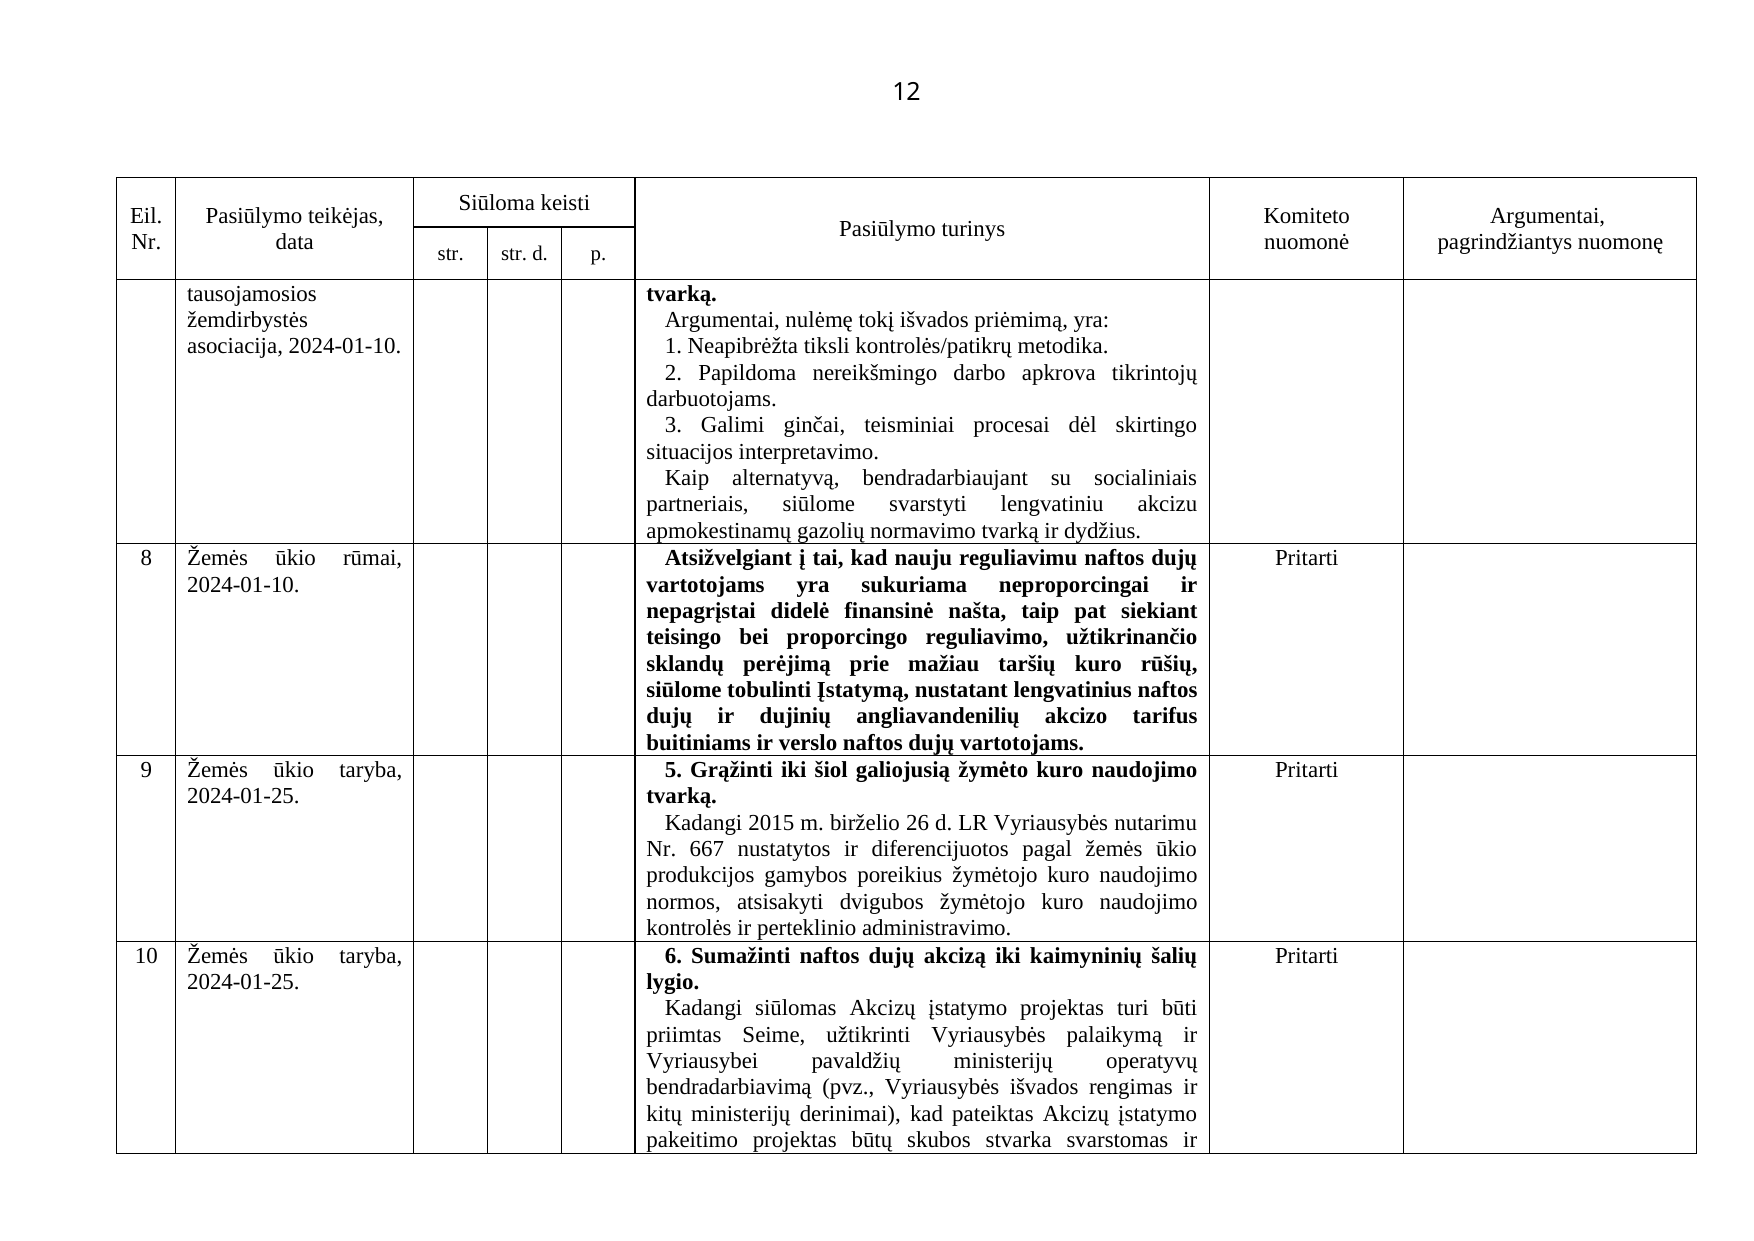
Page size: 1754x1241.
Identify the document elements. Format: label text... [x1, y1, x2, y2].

table_cell [414, 942, 487, 1152]
table_header Argumentai, pagrindžiantys nuomonę [1404, 178, 1696, 279]
table_cell [1210, 280, 1403, 543]
table_cell [414, 544, 487, 755]
table_cell [488, 280, 561, 543]
table_cell [562, 756, 634, 941]
table_cell [414, 756, 487, 941]
table_cell 5. Grąžinti iki šiol galiojusią žymėto kuro naudojimo tvarką. Kadangi 2015 m. birželio 26 d. LR Vyriausybės nutarimu Nr. 667 nustatytos ir diferencijuotos pagal žemės ūkio produkcijos gamybos poreikius žymėtojo kuro naudojimo normos, atsisakyti dvigubos žymėtojo kuro naudojimo kontrolės ir perteklinio administravimo. [636, 756, 1209, 941]
table_cell [1404, 280, 1696, 543]
table_cell [562, 544, 634, 755]
table_cell Žemės ūkio rūmai, 2024-01-10. [176, 544, 413, 755]
table_cell tvarką. Argumentai, nulėmę tokį išvados priėmimą, yra: 1. Neapibrėžta tiksli kontrolės/patikrų metodika. 2. Papildoma nereikšmingo darbo apkrova tikrintojų darbuotojams. 3. Galimi ginčai, teisminiai procesai dėl skirtingo situacijos interpretavimo. Kaip alternatyvą, bendradarbiaujant su socialiniais partneriais, siūlome svarstyti lengvatiniu akcizu apmokestinamų gazolių normavimo tvarką ir dydžius. [636, 280, 1209, 543]
table_cell 9 [117, 756, 175, 941]
table_cell Žemės ūkio taryba, 2024-01-25. [176, 942, 413, 1152]
table_cell [414, 280, 487, 543]
table_header Pasiūlymo turinys [636, 178, 1209, 279]
table_cell [117, 280, 175, 543]
table_cell [1404, 756, 1696, 941]
table_cell 8 [117, 544, 175, 755]
table_header Pasiūlymo teikėjas, data [176, 178, 413, 279]
table_cell Atsižvelgiant į tai, kad nauju reguliavimu naftos dujų vartotojams yra sukuriama neproporcingai ir nepagrįstai didelė finansinė našta, taip pat siekiant teisingo bei proporcingo reguliavimo, užtikrinančio sklandų perėjimą prie mažiau taršių kuro rūšių, siūlome tobulinti Įstatymą, nustatant lengvatinius naftos dujų ir dujinių angliavandenilių akcizo tarifus buitiniams ir verslo naftos dujų vartotojams. [636, 544, 1209, 755]
table_cell Pritarti [1210, 544, 1403, 755]
table_header Komiteto nuomonė [1210, 178, 1403, 279]
table_cell 6. Sumažinti naftos dujų akcizą iki kaimyninių šalių lygio. Kadangi siūlomas Akcizų įstatymo projektas turi būti priimtas Seime, užtikrinti Vyriausybės palaikymą ir Vyriausybei pavaldžių ministerijų operatyvų bendradarbiavimą (pvz., Vyriausybės išvados rengimas ir kitų ministerijų derinimai), kad pateiktas Akcizų įstatymo pakeitimo projektas būtų skubos stvarka svarstomas ir [636, 942, 1209, 1152]
table_cell [488, 544, 561, 755]
table_cell p. [562, 228, 634, 279]
table_cell [562, 942, 634, 1152]
table_cell 10 [117, 942, 175, 1152]
table_cell Pritarti [1210, 756, 1403, 941]
table_cell str. d. [488, 228, 561, 279]
table_header Siūloma keisti [414, 178, 634, 226]
table_cell str. [414, 228, 487, 279]
table_cell [488, 756, 561, 941]
table_cell [1404, 544, 1696, 755]
table_cell [562, 280, 634, 543]
table_cell Pritarti [1210, 942, 1403, 1152]
table_header Eil. Nr. [117, 178, 175, 279]
table_cell [488, 942, 561, 1152]
table_cell [1404, 942, 1696, 1152]
table_cell tausojamosios žemdirbystės asociacija, 2024-01-10. [176, 280, 413, 543]
table_cell Žemės ūkio taryba, 2024-01-25. [176, 756, 413, 941]
